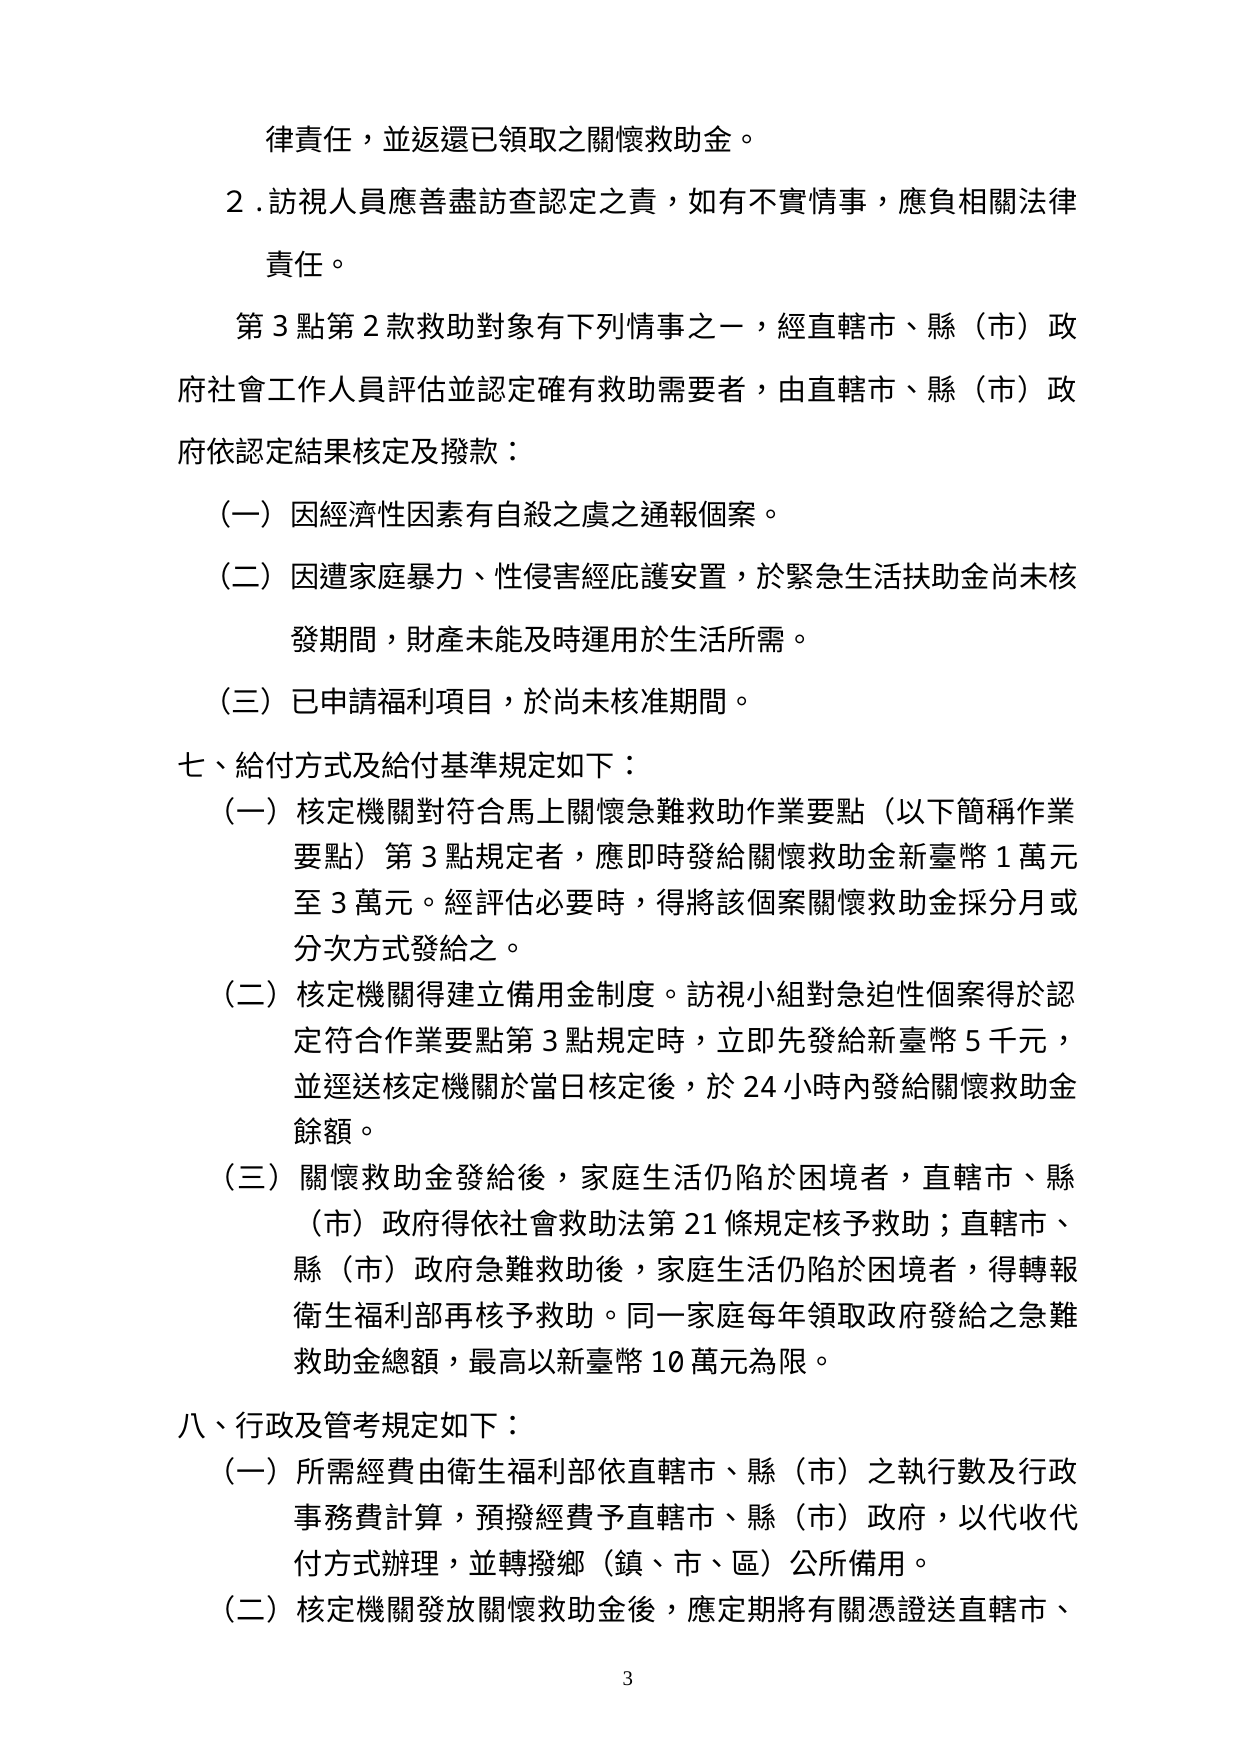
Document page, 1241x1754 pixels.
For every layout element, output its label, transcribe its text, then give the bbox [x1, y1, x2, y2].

text 八、行政及管考規定如下： [177, 1400, 1078, 1446]
text 律責任，並返還已領取之關懷救助金。 [220, 96, 1078, 158]
text 第3點第2款救助對象有下列情事之ㄧ，經直轄市、縣（市）政府社會工作人員評估並認定確有救助需要者，由直轄市、縣（市）政府依認定結果核定及撥款： [177, 283, 1078, 471]
text （二）核定機關得建立備用金制度。訪視小組對急迫性個案得於認定符合作業要點第3點規定時，立即先發給新臺幣5千元，並逕送核定機關於當日核定後，於24小時內發給關懷救助金餘額。 [206, 969, 1078, 1152]
text ２.訪視人員應善盡訪查認定之責，如有不實情事，應負相關法律責任。 [220, 158, 1078, 283]
text （一）所需經費由衛生福利部依直轄市、縣（市）之執行數及行政事務費計算，預撥經費予直轄市、縣（市）政府，以代收代付方式辦理，並轉撥鄉（鎮、市、區）公所備用。 [206, 1446, 1078, 1583]
text （二）核定機關發放關懷救助金後，應定期將有關憑證送直轄市、 [206, 1583, 1078, 1629]
text （二）因遭家庭暴力、性侵害經庇護安置，於緊急生活扶助金尚未核發期間，財產未能及時運用於生活所需。 [202, 533, 1078, 658]
text 七、給付方式及給付基準規定如下： [177, 739, 1078, 785]
text （三）已申請福利項目，於尚未核准期間。 [202, 658, 1078, 721]
text （三）關懷救助金發給後，家庭生活仍陷於困境者，直轄市、縣（市）政府得依社會救助法第21條規定核予救助；直轄市、縣（市）政府急難救助後，家庭生活仍陷於困境者，得轉報衛生福利部再核予救助。同一家庭每年領取政府發給之急難救助金總額，最高以新臺幣10萬元為限。 [206, 1152, 1078, 1381]
text （一）核定機關對符合馬上關懷急難救助作業要點（以下簡稱作業要點）第3點規定者，應即時發給關懷救助金新臺幣1萬元至3萬元。經評估必要時，得將該個案關懷救助金採分月或分次方式發給之。 [206, 785, 1078, 969]
text （一）因經濟性因素有自殺之虞之通報個案。 [202, 471, 1078, 533]
